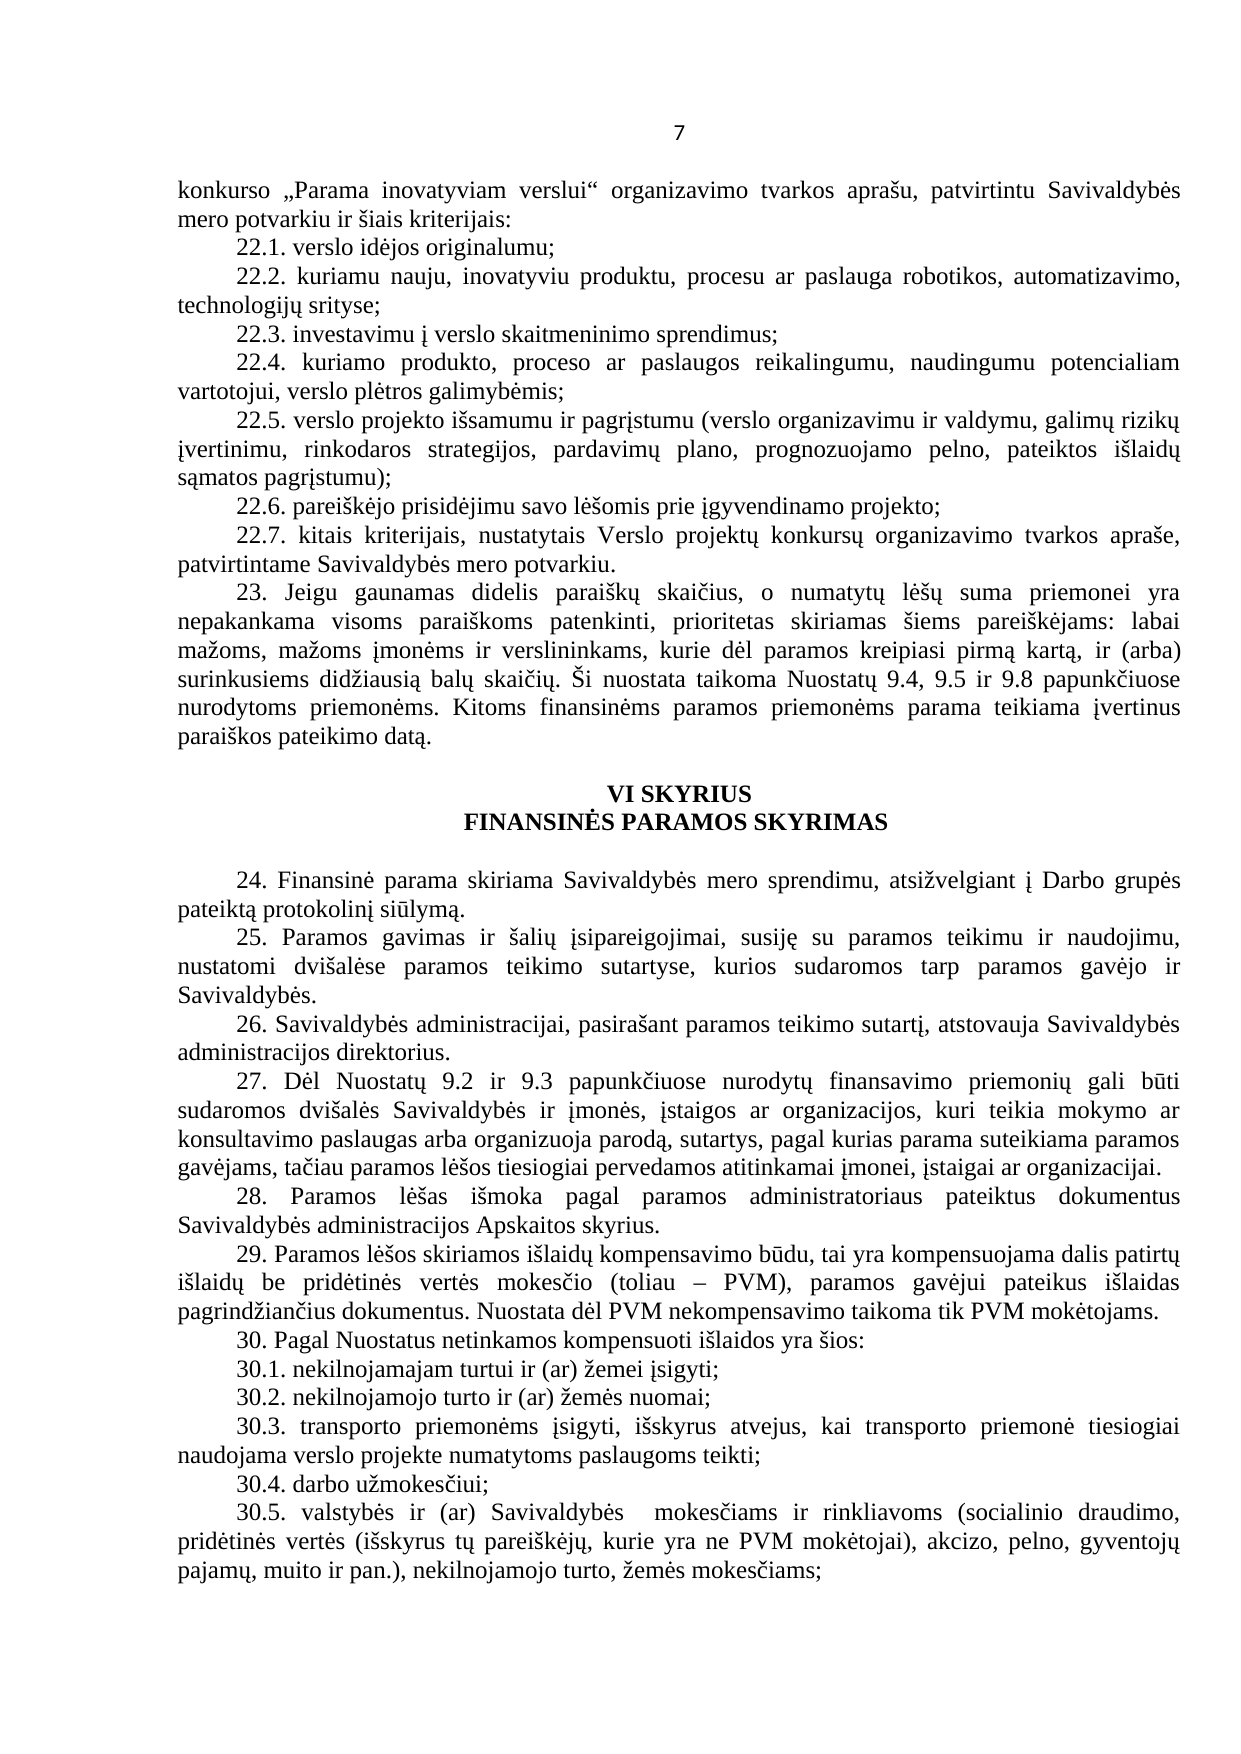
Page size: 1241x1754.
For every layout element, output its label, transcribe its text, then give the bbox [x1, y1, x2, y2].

text 28. Paramos lėšas išmoka pagal paramos administratoriaus pateiktus dokumentus Savivaldybės administracijos Apskaitos skyrius. [177, 1181, 1181, 1239]
text 22.2. kuriamu nauju, inovatyviu produktu, procesu ar paslauga robotikos, automatizavimo, technologijų srityse; [177, 261, 1181, 319]
text 22.1. verslo idėjos originalumu; [177, 232, 1181, 261]
text 30.4. darbo užmokesčiui; [177, 1469, 1181, 1497]
text 26. Savivaldybės administracijai, pasirašant paramos teikimo sutartį, atstovauja Savivaldybės administracijos direktorius. [177, 1009, 1181, 1066]
text 24. Finansinė parama skiriama Savivaldybės mero sprendimu, atsižvelgiant į Darbo grupės pateiktą protokolinį siūlymą. [177, 865, 1181, 922]
text 22.4. kuriamo produkto, proceso ar paslaugos reikalingumu, naudingumu potencialiam vartotojui, verslo plėtros galimybėmis; [177, 347, 1181, 405]
text 27. Dėl Nuostatų 9.2 ir 9.3 papunkčiuose nurodytų finansavimo priemonių gali būti sudaromos dvišalės Savivaldybės ir įmonės, įstaigos ar organizacijos, kuri teikia mokymo ar konsultavimo paslaugas arba organizuoja parodą, sutartys, pagal kurias parama suteikiama paramos gavėjams, tačiau paramos lėšos tiesiogiai pervedamos atitinkamai įmonei, įstaigai ar organizacijai. [177, 1066, 1181, 1181]
text 22.5. verslo projekto išsamumu ir pagrįstumu (verslo organizavimu ir valdymu, galimų rizikų įvertinimu, rinkodaros strategijos, pardavimų plano, prognozuojamo pelno, pateiktos išlaidų sąmatos pagrįstumu); [177, 405, 1181, 491]
text 30.3. transporto priemonėms įsigyti, išskyrus atvejus, kai transporto priemonė tiesiogiai naudojama verslo projekte numatytoms paslaugoms teikti; [177, 1411, 1181, 1469]
text 30.1. nekilnojamajam turtui ir (ar) žemei įsigyti; [177, 1354, 1181, 1382]
text 25. Paramos gavimas ir šalių įsipareigojimai, susiję su paramos teikimu ir naudojimu, nustatomi dvišalėse paramos teikimo sutartyse, kurios sudaromos tarp paramos gavėjo ir Savivaldybės. [177, 922, 1181, 1009]
text 22.6. pareiškėjo prisidėjimu savo lėšomis prie įgyvendinamo projekto; [177, 491, 1181, 520]
text konkurso „Parama inovatyviam verslui“ organizavimo tvarkos aprašu, patvirtintu Savivaldybės mero potvarkiu ir šiais kriterijais: [177, 175, 1181, 232]
text 30.2. nekilnojamojo turto ir (ar) žemės nuomai; [177, 1382, 1181, 1411]
text 30. Pagal Nuostatus netinkamos kompensuoti išlaidos yra šios: [177, 1325, 1181, 1354]
text 23. Jeigu gaunamas didelis paraiškų skaičius, o numatytų lėšų suma priemonei yra nepakankama visoms paraiškoms patenkinti, prioritetas skiriamas šiems pareiškėjams: labai mažoms, mažoms įmonėms ir verslininkams, kurie dėl paramos kreipiasi pirmą kartą, ir (arba) surinkusiems didžiausią balų skaičių. Ši nuostata taikoma Nuostatų 9.4, 9.5 ir 9.8 papunkčiuose nurodytoms priemonėms. Kitoms finansinėms paramos priemonėms parama teikiama įvertinus paraiškos pateikimo datą. [177, 577, 1181, 750]
subtitle VI SKYRIUS [177, 779, 1181, 807]
text 30.5. valstybės ir (ar) Savivaldybės mokesčiams ir rinkliavoms (socialinio draudimo, pridėtinės vertės (išskyrus tų pareiškėjų, kurie yra ne PVM mokėtojai), akcizo, pelno, gyventojų pajamų, muito ir pan.), nekilnojamojo turto, žemės mokesčiams; [177, 1497, 1181, 1584]
text 29. Paramos lėšos skiriamos išlaidų kompensavimo būdu, tai yra kompensuojama dalis patirtų išlaidų be pridėtinės vertės mokesčio (toliau – PVM), paramos gavėjui pateikus išlaidas pagrindžiančius dokumentus. Nuostata dėl PVM nekompensavimo taikoma tik PVM mokėtojams. [177, 1239, 1181, 1325]
text 22.7. kitais kriterijais, nustatytais Verslo projektų konkursų organizavimo tvarkos apraše, patvirtintame Savivaldybės mero potvarkiu. [177, 520, 1181, 577]
text 22.3. investavimu į verslo skaitmeninimo sprendimus; [177, 319, 1181, 347]
subtitle FINANSINĖS PARAMOS SKYRIMAS [177, 807, 1181, 836]
